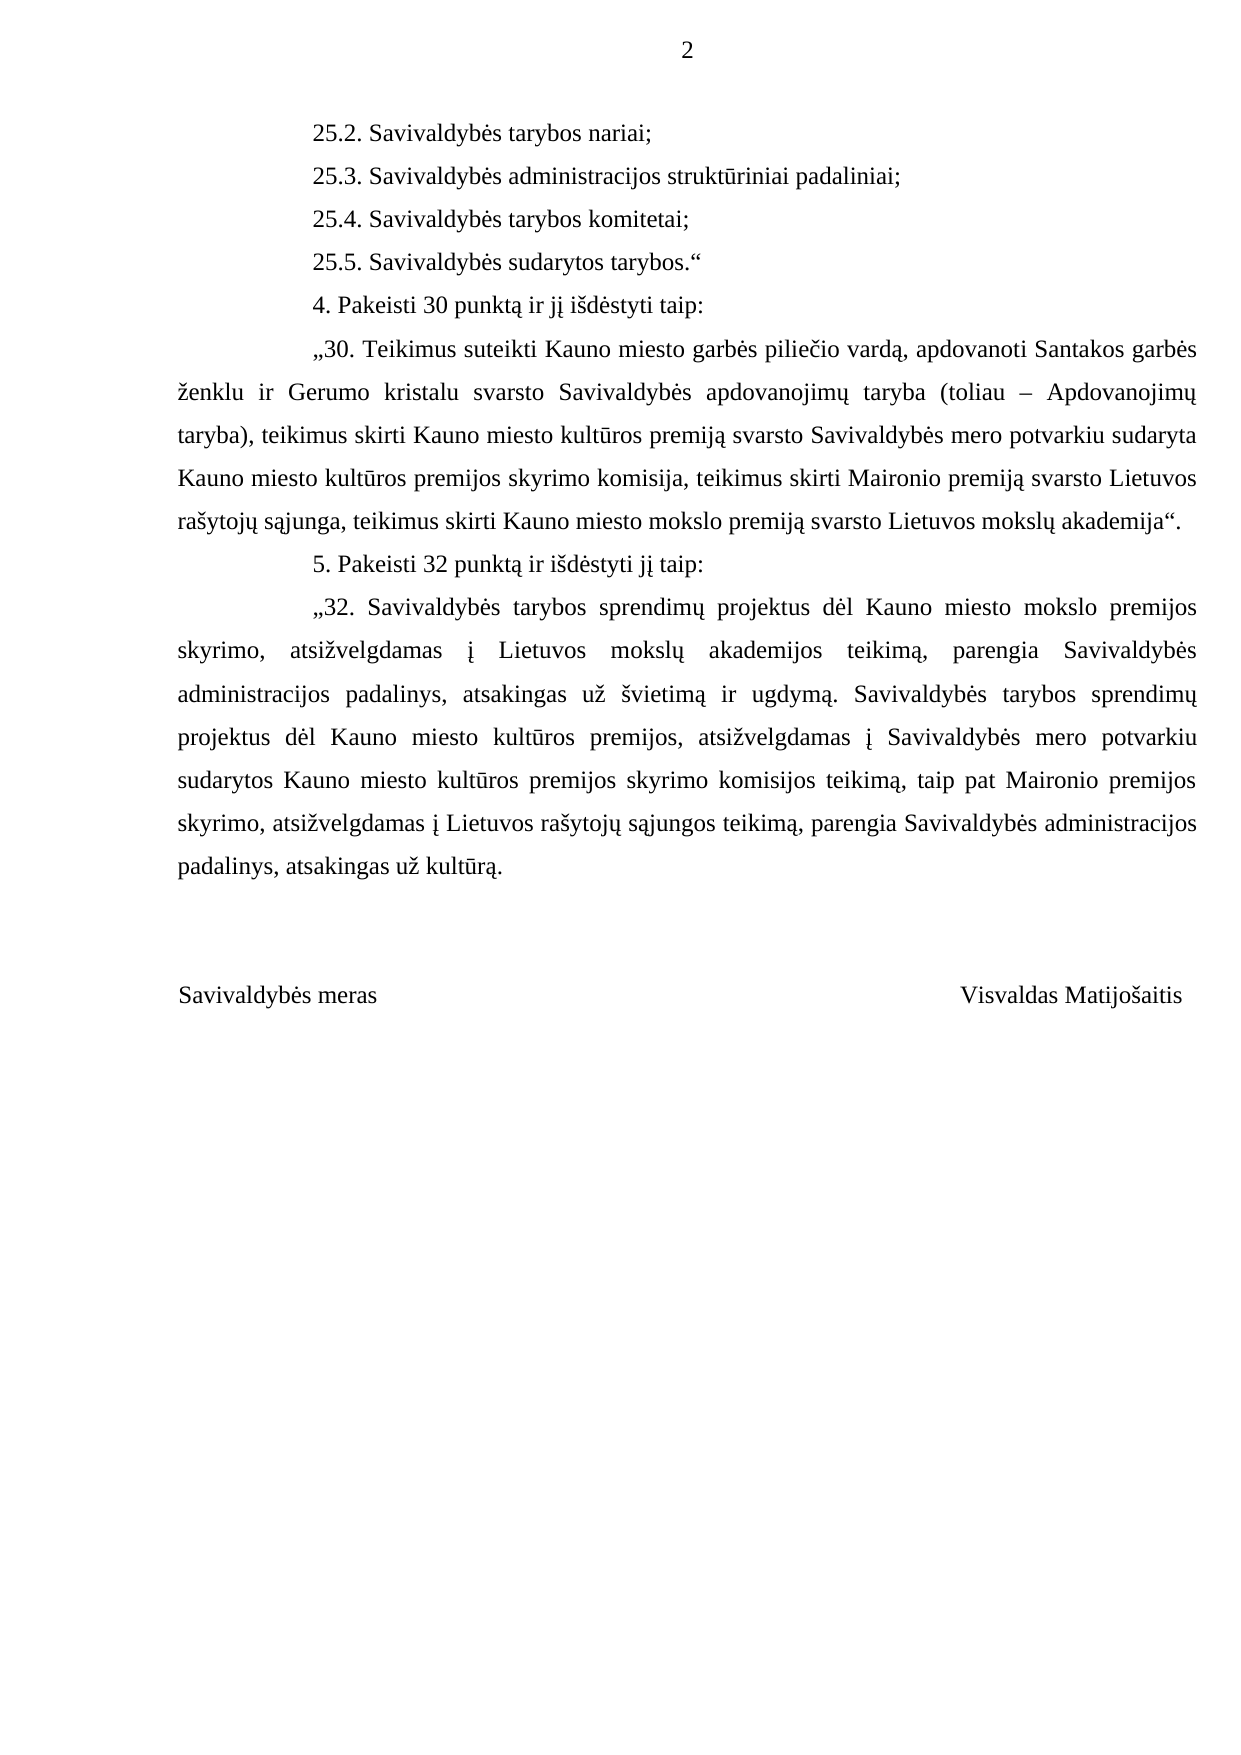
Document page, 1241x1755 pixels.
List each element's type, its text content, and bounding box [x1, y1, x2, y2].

text „30. Teikimus suteikti Kauno miesto garbės piliečio vardą, apdovanoti Santakos garbės ženklu ir Gerumo kristalu svarsto Savivaldybės apdovanojimų taryba (toliau – Apdovanojimų taryba), teikimus skirti Kauno miesto kultūros premiją svarsto Savivaldybės mero potvarkiu sudaryta Kauno miesto kultūros premijos skyrimo komisija, teikimus skirti Maironio premiją svarsto Lietuvos rašytojų sąjunga, teikimus skirti Kauno miesto mokslo premiją svarsto Lietuvos mokslų akademija“. [177, 334, 1198, 535]
text 25.5. Savivaldybės sudarytos tarybos.“ [177, 247, 1198, 276]
text „32. Savivaldybės tarybos sprendimų projektus dėl Kauno miesto mokslo premijos skyrimo, atsižvelgdamas į Lietuvos mokslų akademijos teikimą, parengia Savivaldybės administracijos padalinys, atsakingas už švietimą ir ugdymą. Savivaldybės tarybos sprendimų projektus dėl Kauno miesto kultūros premijos, atsižvelgdamas į Savivaldybės mero potvarkiu sudarytos Kauno miesto kultūros premijos skyrimo komisijos teikimą, taip pat Maironio premijos skyrimo, atsižvelgdamas į Lietuvos rašytojų sąjungos teikimą, parengia Savivaldybės administracijos padalinys, atsakingas už kultūrą. [177, 592, 1198, 880]
text 4. Pakeisti 30 punktą ir jį išdėstyti taip: [177, 291, 1198, 319]
text 25.3. Savivaldybės administracijos struktūriniai padaliniai; [177, 161, 1198, 190]
text 25.4. Savivaldybės tarybos komitetai; [177, 204, 1198, 233]
text 5. Pakeisti 32 punktą ir išdėstyti jį taip: [177, 549, 1198, 578]
text 25.2. Savivaldybės tarybos nariai; [177, 118, 1198, 147]
text Savivaldybės meras Visvaldas Matijošaitis [178, 981, 1198, 1009]
